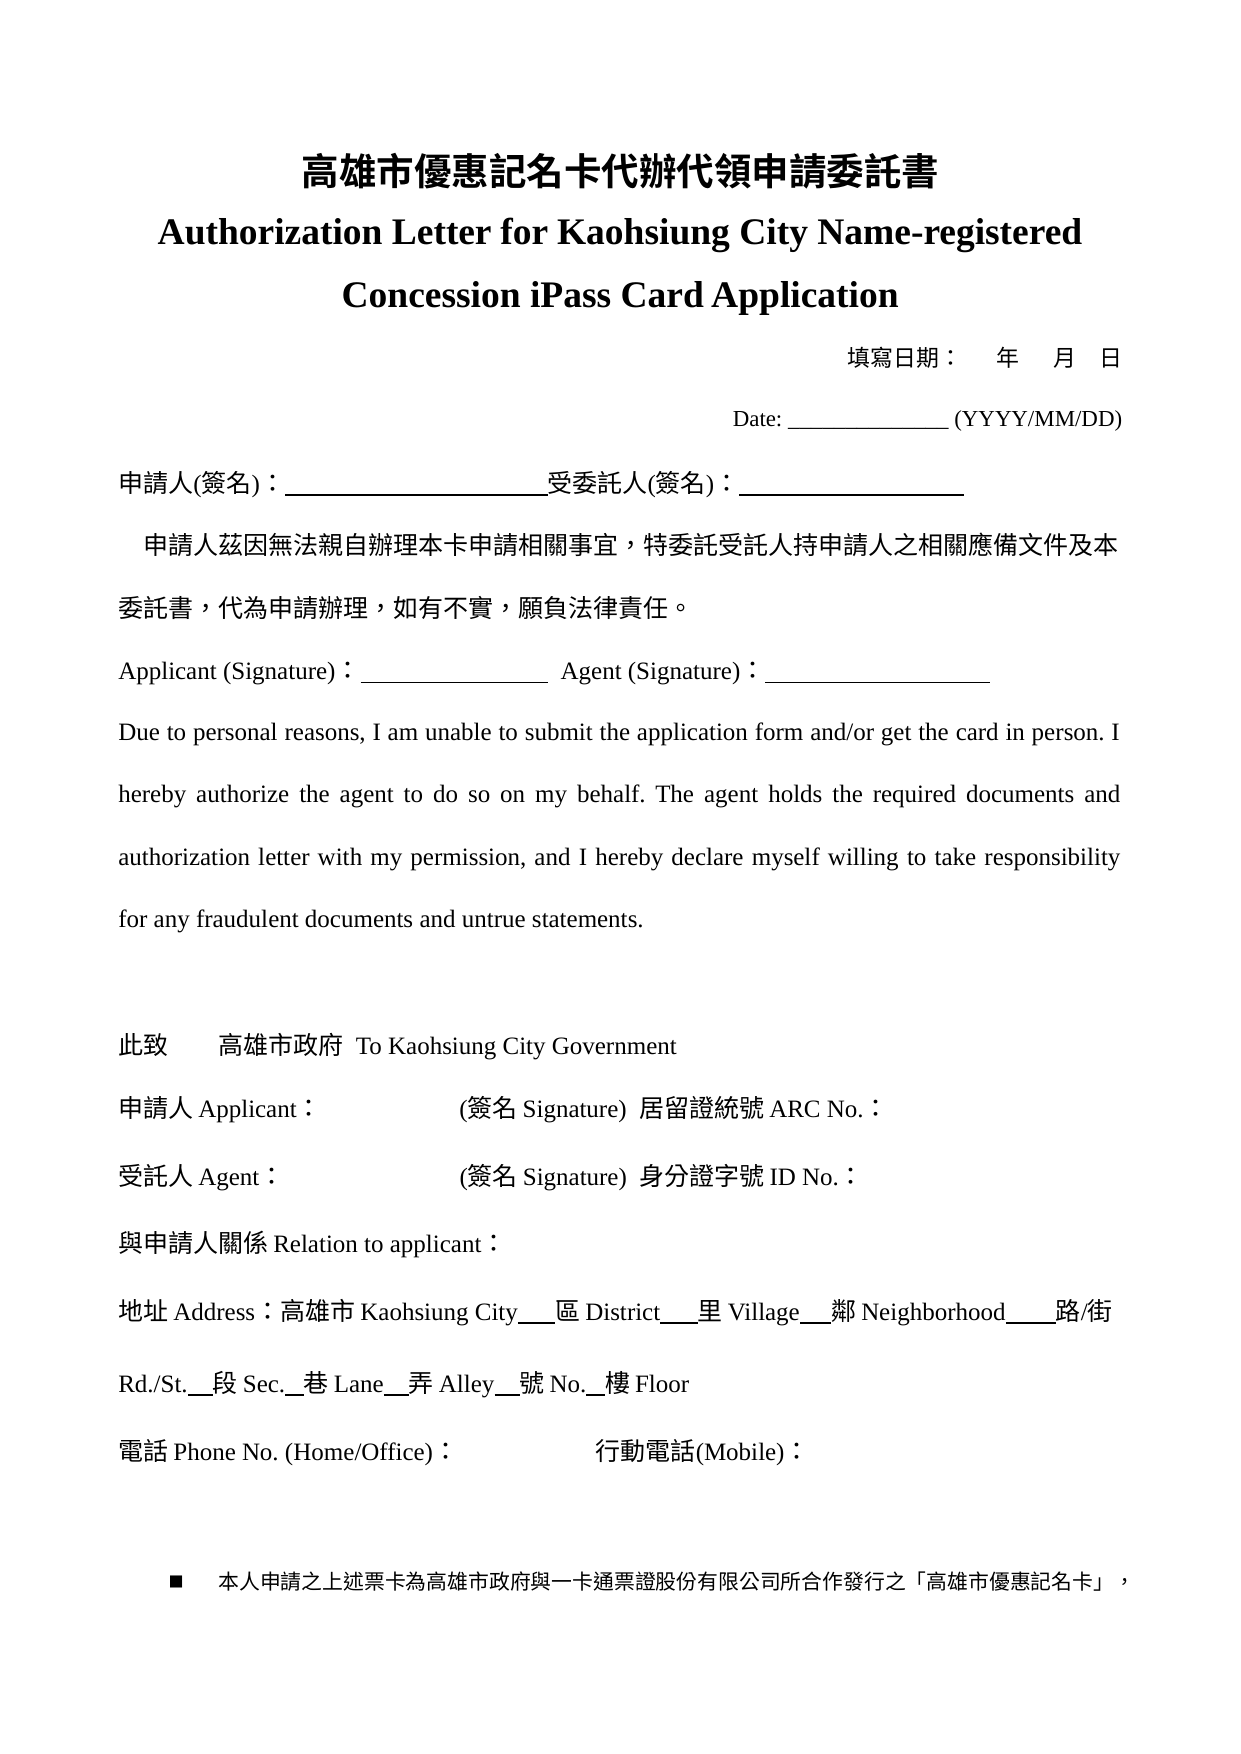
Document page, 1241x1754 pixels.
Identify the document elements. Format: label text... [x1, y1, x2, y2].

text 申請人Applicant： (簽名Signature) 居留證統號ARC No.： [118, 1064, 1122, 1127]
text 受託人Agent： (簽名Signature) 身分證字號ID No.： [118, 1132, 1122, 1195]
text Applicant (Signature)： Agent (Signature)： [118, 627, 1122, 689]
text 高雄市優惠記名卡代辦代領申請委託書 [118, 127, 1122, 189]
text 與申請人關係Relation to applicant： [118, 1200, 1122, 1263]
text 填寫日期： 年 月 日 [118, 314, 1122, 377]
text 申請人茲因無法親自辦理本卡申請相關事宜，特委託受託人持申請人之相關應備文件及本委託書，代為申請辦理，如有不實，願負法律責任。 [118, 502, 1122, 627]
text Authorization Letter for Kaohsiung City Name-registered Concession iPass Card Application [118, 189, 1122, 314]
text 電話Phone No. (Home/Office)： 行動電話(Mobile)： [118, 1408, 1122, 1471]
text 申請人(簽名)： 受委託人(簽名)： [118, 439, 1122, 502]
text 此致 高雄市政府 To Kaohsiung City Government [118, 1002, 1122, 1064]
text Date: ______________ (YYYY/MM/DD) [118, 377, 1122, 439]
text Due to personal reasons, I am unable to submit the application form and/or get the card in person. I hereby authorize the agent to do so on my behalf. The agent holds the required documents and authorization letter with my permission, and I hereby declare myself willing to take responsibility for any fraudulent documents and untrue statements. [118, 689, 1122, 939]
text 地址Address：高雄市Kaohsiung City 區District 里Village 鄰Neighborhood 路/街Rd./St. 段Sec. 巷Lane 弄Alley 號No. 樓Floor [118, 1268, 1122, 1403]
list 本人申請之上述票卡為高雄市政府與一卡通票證股份有限公司所合作發行之「高雄市優惠記名卡」，享有掛失及返還餘額服務。 [168, 1538, 1122, 1601]
